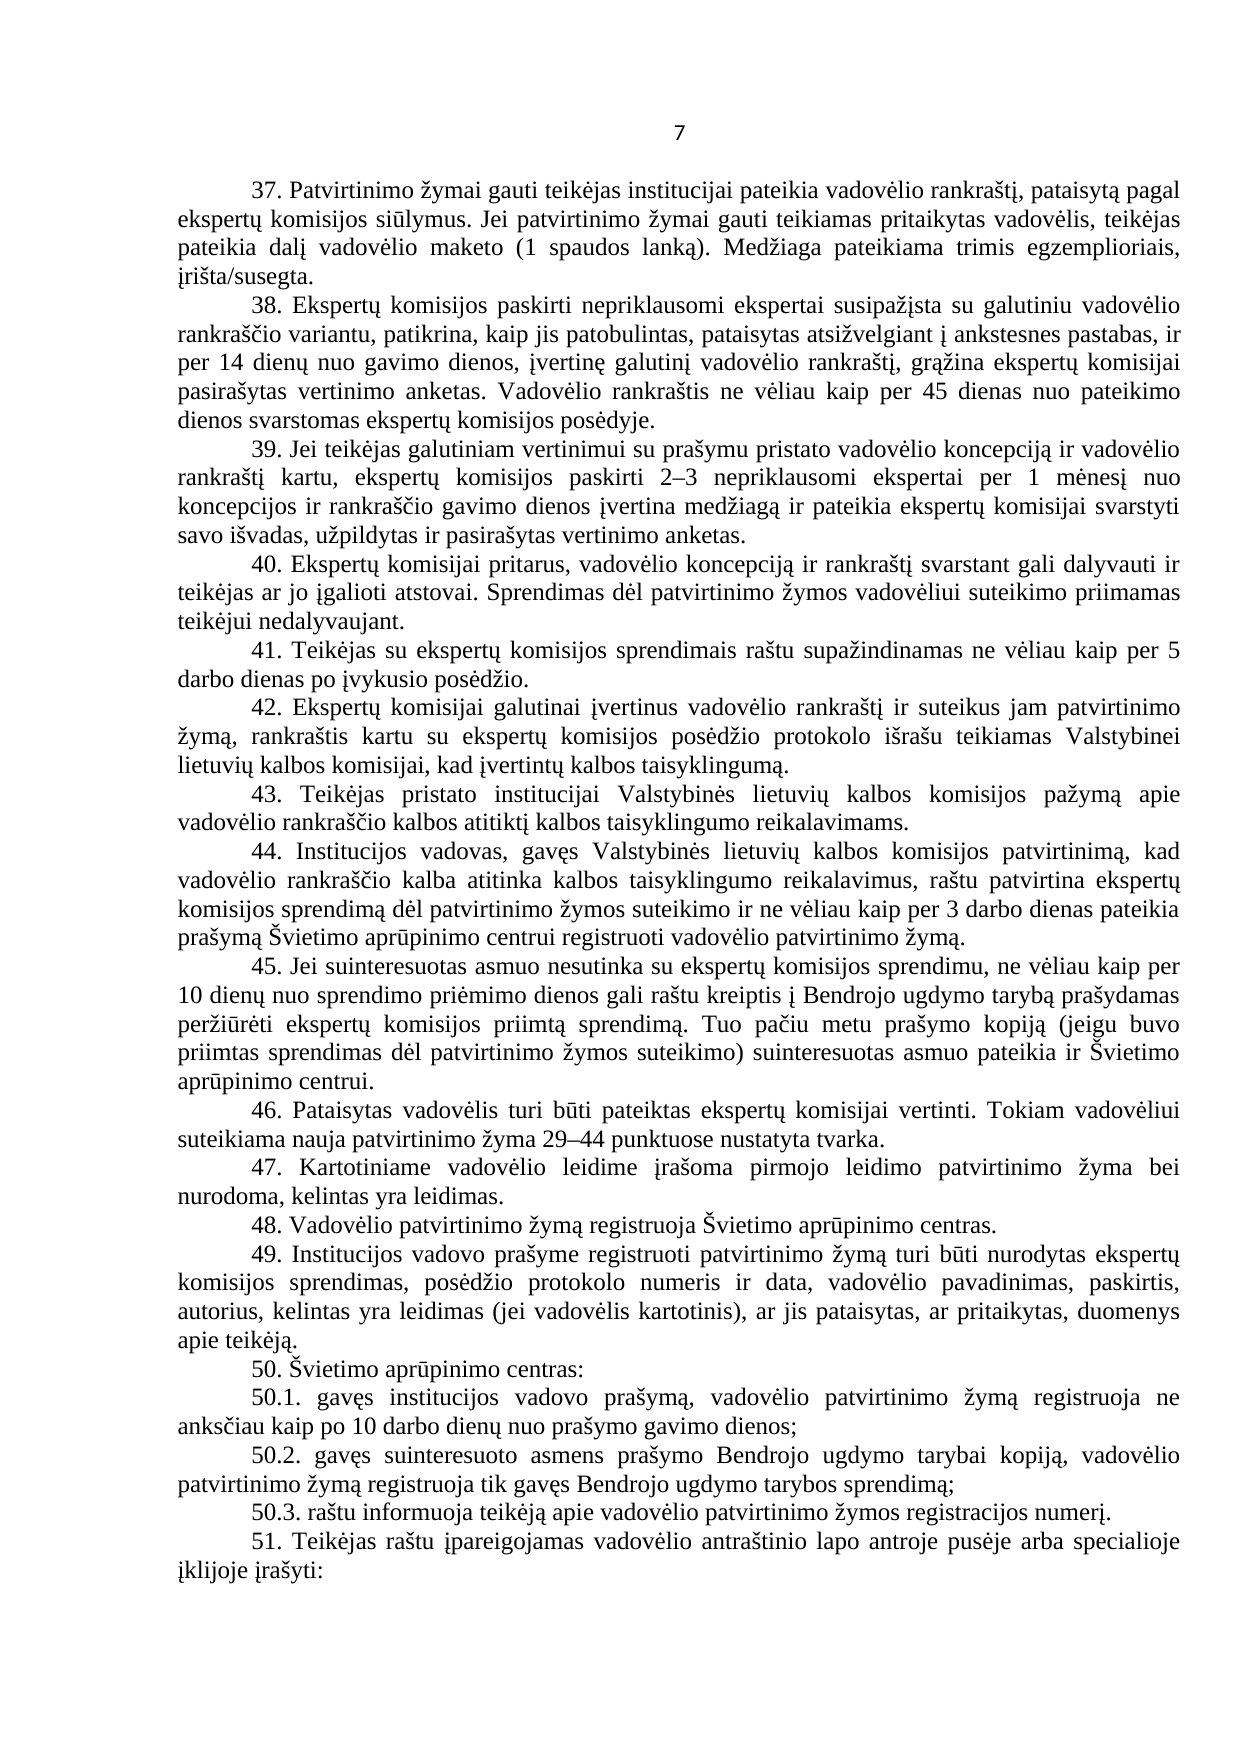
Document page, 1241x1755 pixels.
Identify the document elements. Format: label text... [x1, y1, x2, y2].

text 50.3. raštu informuoja teikėją apie vadovėlio patvirtinimo žymos registracijos numerį. [177, 1497, 1181, 1526]
text 39. Jei teikėjas galutiniam vertinimui su prašymu pristato vadovėlio koncepciją ir vadovėlio rankraštį kartu, ekspertų komisijos paskirti 2–3 nepriklausomi ekspertai per 1 mėnesį nuo koncepcijos ir rankraščio gavimo dienos įvertina medžiagą ir pateikia ekspertų komisijai svarstyti savo išvadas, užpildytas ir pasirašytas vertinimo anketas. [177, 434, 1181, 549]
text 49. Institucijos vadovo prašyme registruoti patvirtinimo žymą turi būti nurodytas ekspertų komisijos sprendimas, posėdžio protokolo numeris ir data, vadovėlio pavadinimas, paskirtis, autorius, kelintas yra leidimas (jei vadovėlis kartotinis), ar jis pataisytas, ar pritaikytas, duomenys apie teikėją. [177, 1239, 1181, 1354]
text 41. Teikėjas su ekspertų komisijos sprendimais raštu supažindinamas ne vėliau kaip per 5 darbo dienas po įvykusio posėdžio. [177, 635, 1181, 692]
text 40. Ekspertų komisijai pritarus, vadovėlio koncepciją ir rankraštį svarstant gali dalyvauti ir teikėjas ar jo įgalioti atstovai. Sprendimas dėl patvirtinimo žymos vadovėliui suteikimo priimamas teikėjui nedalyvaujant. [177, 549, 1181, 635]
text 45. Jei suinteresuotas asmuo nesutinka su ekspertų komisijos sprendimu, ne vėliau kaip per 10 dienų nuo sprendimo priėmimo dienos gali raštu kreiptis į Bendrojo ugdymo tarybą prašydamas peržiūrėti ekspertų komisijos priimtą sprendimą. Tuo pačiu metu prašymo kopiją (jeigu buvo priimtas sprendimas dėl patvirtinimo žymos suteikimo) suinteresuotas asmuo pateikia ir Švietimo aprūpinimo centrui. [177, 951, 1181, 1095]
text 37. Patvirtinimo žymai gauti teikėjas institucijai pateikia vadovėlio rankraštį, pataisytą pagal ekspertų komisijos siūlymus. Jei patvirtinimo žymai gauti teikiamas pritaikytas vadovėlis, teikėjas pateikia dalį vadovėlio maketo (1 spaudos lanką). Medžiaga pateikiama trimis egzemplioriais, įrišta/susegta. [177, 175, 1181, 290]
text 47. Kartotiniame vadovėlio leidime įrašoma pirmojo leidimo patvirtinimo žyma bei nurodoma, kelintas yra leidimas. [177, 1152, 1181, 1210]
text 38. Ekspertų komisijos paskirti nepriklausomi ekspertai susipažįsta su galutiniu vadovėlio rankraščio variantu, patikrina, kaip jis patobulintas, pataisytas atsižvelgiant į ankstesnes pastabas, ir per 14 dienų nuo gavimo dienos, įvertinę galutinį vadovėlio rankraštį, grąžina ekspertų komisijai pasirašytas vertinimo anketas. Vadovėlio rankraštis ne vėliau kaip per 45 dienas nuo pateikimo dienos svarstomas ekspertų komisijos posėdyje. [177, 290, 1181, 434]
text 42. Ekspertų komisijai galutinai įvertinus vadovėlio rankraštį ir suteikus jam patvirtinimo žymą, rankraštis kartu su ekspertų komisijos posėdžio protokolo išrašu teikiamas Valstybinei lietuvių kalbos komisijai, kad įvertintų kalbos taisyklingumą. [177, 692, 1181, 779]
text 46. Pataisytas vadovėlis turi būti pateiktas ekspertų komisijai vertinti. Tokiam vadovėliui suteikiama nauja patvirtinimo žyma 29–44 punktuose nustatyta tvarka. [177, 1095, 1181, 1152]
text 50.1. gavęs institucijos vadovo prašymą, vadovėlio patvirtinimo žymą registruoja ne anksčiau kaip po 10 darbo dienų nuo prašymo gavimo dienos; [177, 1382, 1181, 1440]
text 48. Vadovėlio patvirtinimo žymą registruoja Švietimo aprūpinimo centras. [177, 1210, 1181, 1239]
text 44. Institucijos vadovas, gavęs Valstybinės lietuvių kalbos komisijos patvirtinimą, kad vadovėlio rankraščio kalba atitinka kalbos taisyklingumo reikalavimus, raštu patvirtina ekspertų komisijos sprendimą dėl patvirtinimo žymos suteikimo ir ne vėliau kaip per 3 darbo dienas pateikia prašymą Švietimo aprūpinimo centrui registruoti vadovėlio patvirtinimo žymą. [177, 836, 1181, 951]
text 43. Teikėjas pristato institucijai Valstybinės lietuvių kalbos komisijos pažymą apie vadovėlio rankraščio kalbos atitiktį kalbos taisyklingumo reikalavimams. [177, 779, 1181, 836]
text 51. Teikėjas raštu įpareigojamas vadovėlio antraštinio lapo antroje pusėje arba specialioje įklijoje įrašyti: [177, 1526, 1181, 1584]
text 50.2. gavęs suinteresuoto asmens prašymo Bendrojo ugdymo tarybai kopiją, vadovėlio patvirtinimo žymą registruoja tik gavęs Bendrojo ugdymo tarybos sprendimą; [177, 1440, 1181, 1497]
text 50. Švietimo aprūpinimo centras: [177, 1354, 1181, 1382]
